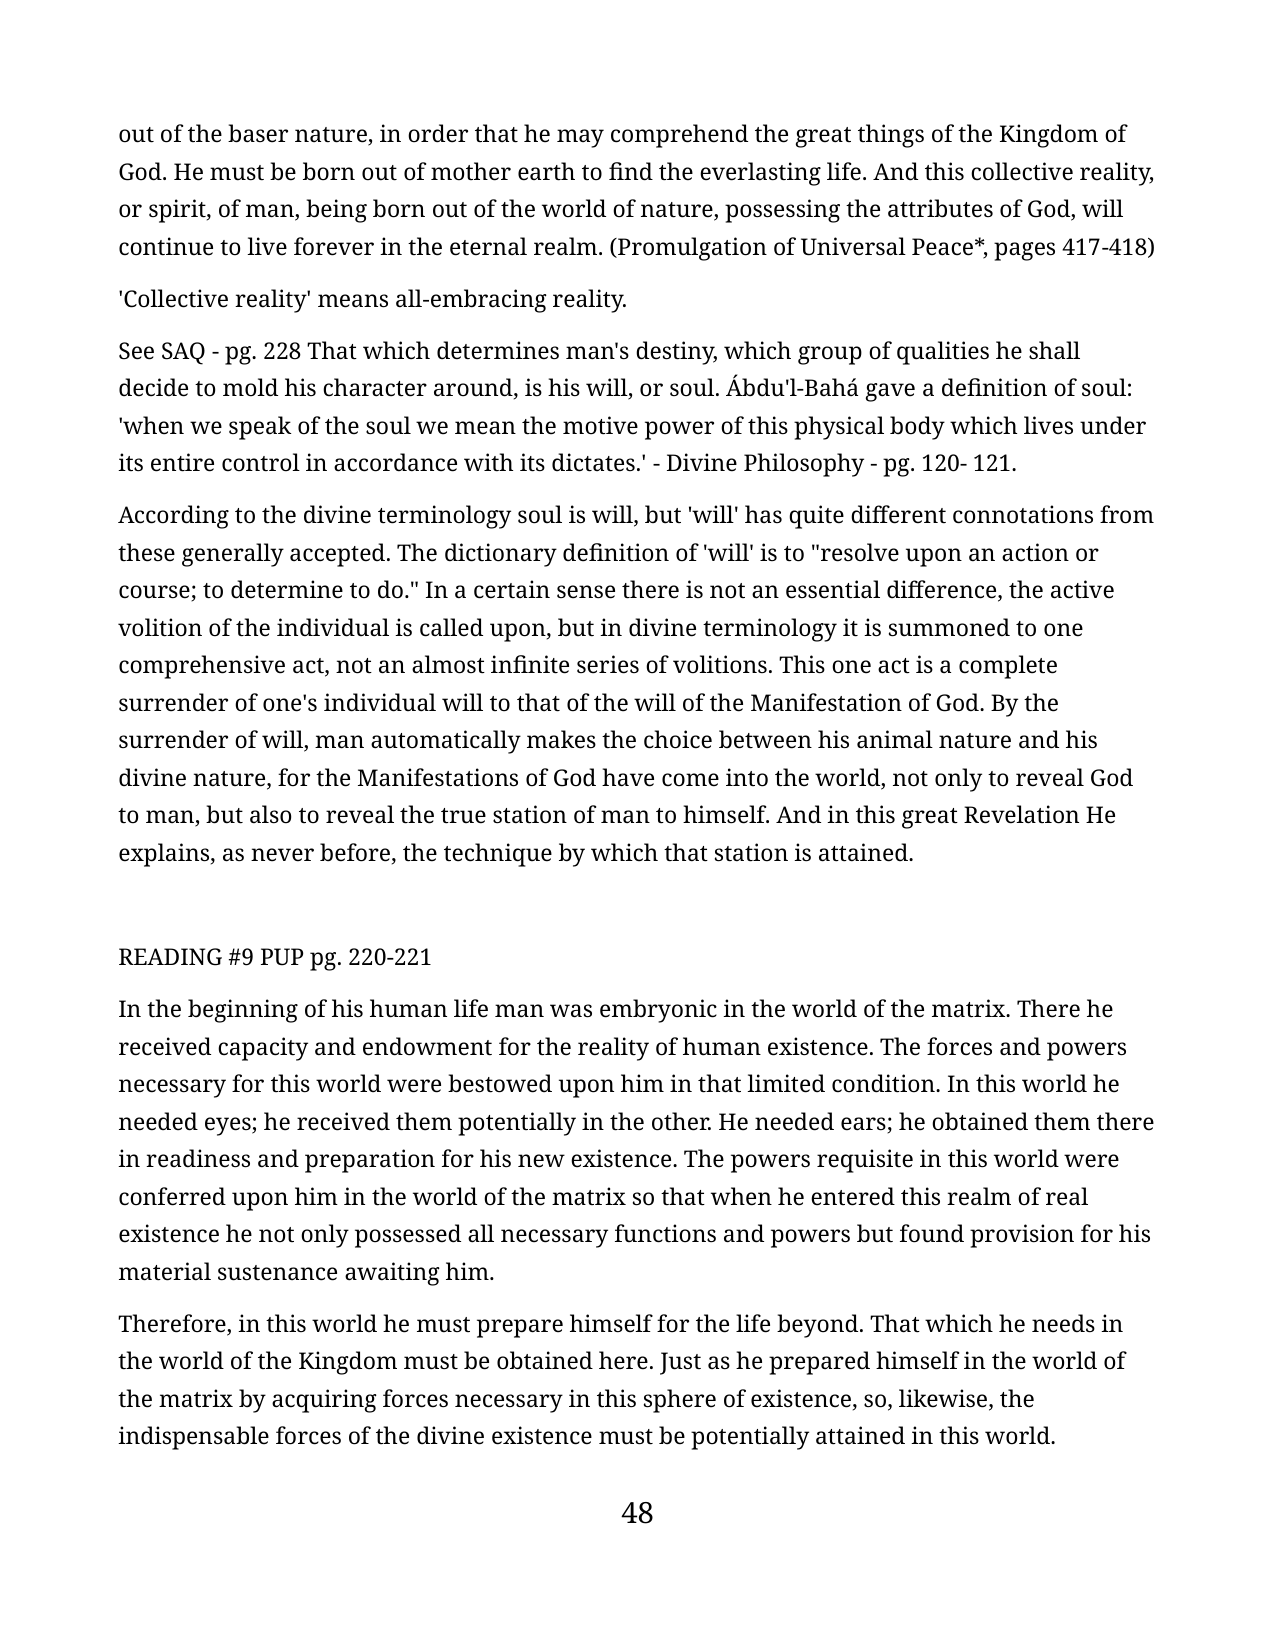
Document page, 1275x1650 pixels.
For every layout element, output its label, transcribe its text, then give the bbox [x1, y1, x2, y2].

text READING #9 PUP pg. 220‑221 [118, 941, 1157, 972]
text 'Collective reality' means all‑embracing reality. [118, 283, 1157, 314]
text out of the baser nature, in order that he may comprehend the great things of the Kingdom of God. He must be born out of mother earth to find the everlasting life. And this collective reality, or spirit, of man, being born out of the world of nature, possessing the attributes of God, will continue to live forever in the eternal realm. (Promulgation of Universal Peace*, pages 417‑418) [118, 118, 1157, 262]
text In the beginning of his human life man was embryonic in the world of the matrix. There he received capacity and endowment for the reality of human existence. The forces and powers necessary for this world were bestowed upon him in that limited condition. In this world he needed eyes; he received them potentially in the other. He needed ears; he obtained them there in readiness and preparation for his new existence. The powers requisite in this world were conferred upon him in the world of the matrix so that when he entered this realm of real existence he not only possessed all necessary functions and powers but found provision for his material sustenance awaiting him. [118, 993, 1157, 1287]
text See SAQ ‑ pg. 228 That which determines man's destiny, which group of qualities he shall decide to mold his character around, is his will, or soul. Ábdu'l-Bahá gave a definition of soul: 'when we speak of the soul we mean the motive power of this physical body which lives under its entire control in accordance with its dictates.' ‑ Divine Philosophy ‑ pg. 120‑ 121. [118, 335, 1157, 478]
text Therefore, in this world he must prepare himself for the life beyond. That which he needs in the world of the Kingdom must be obtained here. Just as he prepared himself in the world of the matrix by acquiring forces necessary in this sphere of existence, so, likewise, the indispensable forces of the divine existence must be potentially attained in this world. [118, 1308, 1157, 1451]
text According to the divine terminology soul is will, but 'will' has quite different connotations from these generally accepted. The dictionary definition of 'will' is to "resolve upon an action or course; to determine to do." In a certain sense there is not an essential difference, the active volition of the individual is called upon, but in divine terminology it is summoned to one comprehensive act, not an almost infinite series of volitions. This one act is a complete surrender of one's individual will to that of the will of the Manifestation of God. By the surrender of will, man automatically makes the choice between his animal nature and his divine nature, for the Manifestations of God have come into the world, not only to reveal God to man, but also to reveal the true station of man to himself. And in this great Revelation He explains, as never before, the technique by which that station is attained. [118, 499, 1157, 868]
